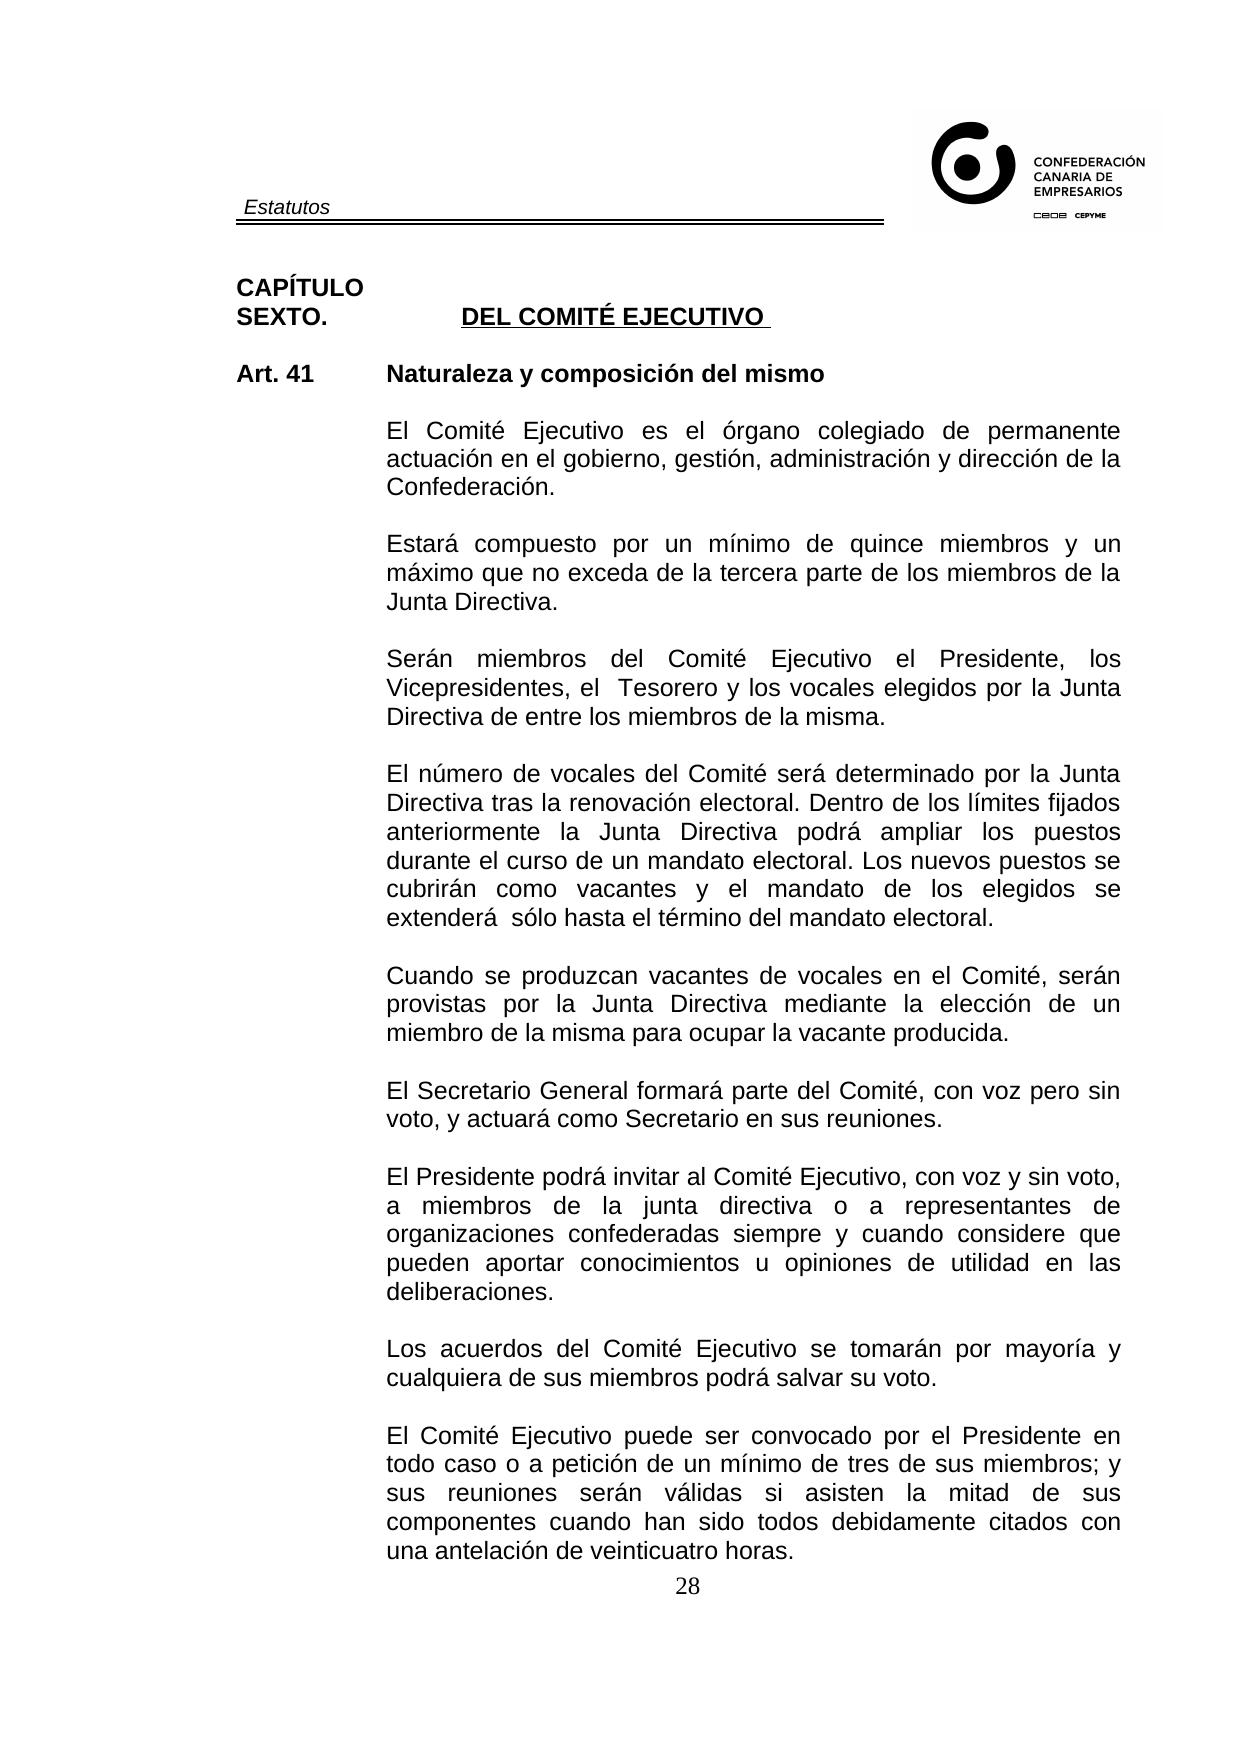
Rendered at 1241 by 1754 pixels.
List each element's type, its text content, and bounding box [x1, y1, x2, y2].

text El Presidente podrá invitar al Comité Ejecutivo, con voz y sin voto, a miembros de la junta directiva o a representantes de organizaciones confederadas siempre y cuando considere que pueden aportar conocimientos u opiniones de utilidad en las deliberaciones. [386, 1162, 1122, 1306]
text Cuando se produzcan vacantes de vocales en el Comité, serán provistas por la Junta Directiva mediante la elección de un miembro de la misma para ocupar la vacante producida. [386, 961, 1122, 1047]
text El Secretario General formará parte del Comité, con voz pero sin voto, y actuará como Secretario en sus reuniones. [386, 1076, 1122, 1133]
text SEXTO. DEL COMITÉ EJECUTIVO [236, 302, 1122, 331]
text Los acuerdos del Comité Ejecutivo se tomarán por mayoría y cualquiera de sus miembros podrá salvar su voto. [386, 1334, 1122, 1392]
subtitle CAPÍTULO [236, 273, 1122, 302]
text Serán miembros del Comité Ejecutivo el Presidente, los Vicepresidentes, el Tesorero y los vocales elegidos por la Junta Directiva de entre los miembros de la misma. [386, 644, 1122, 731]
text Estará compuesto por un mínimo de quince miembros y un máximo que no exceda de la tercera parte de los miembros de la Junta Directiva. [386, 529, 1122, 616]
text El Comité Ejecutivo es el órgano colegiado de permanente actuación en el gobierno, gestión, administración y dirección de la Confederación. [386, 417, 1122, 501]
subtitle Art. 41 Naturaleza y composición del mismo [236, 359, 1122, 388]
text El número de vocales del Comité será determinado por la Junta Directiva tras la renovación electoral. Dentro de los límites fijados anteriormente la Junta Directiva podrá ampliar los puestos durante el curso de un mandato electoral. Los nuevos puestos se cubrirán como vacantes y el mandato de los elegidos se extenderá sólo hasta el término del mandato electoral. [386, 759, 1122, 932]
text El Comité Ejecutivo puede ser convocado por el Presidente en todo caso o a petición de un mínimo de tres de sus miembros; y sus reuniones serán válidas si asisten la mitad de sus componentes cuando han sido todos debidamente citados con una antelación de veinticuatro horas. [386, 1421, 1122, 1564]
